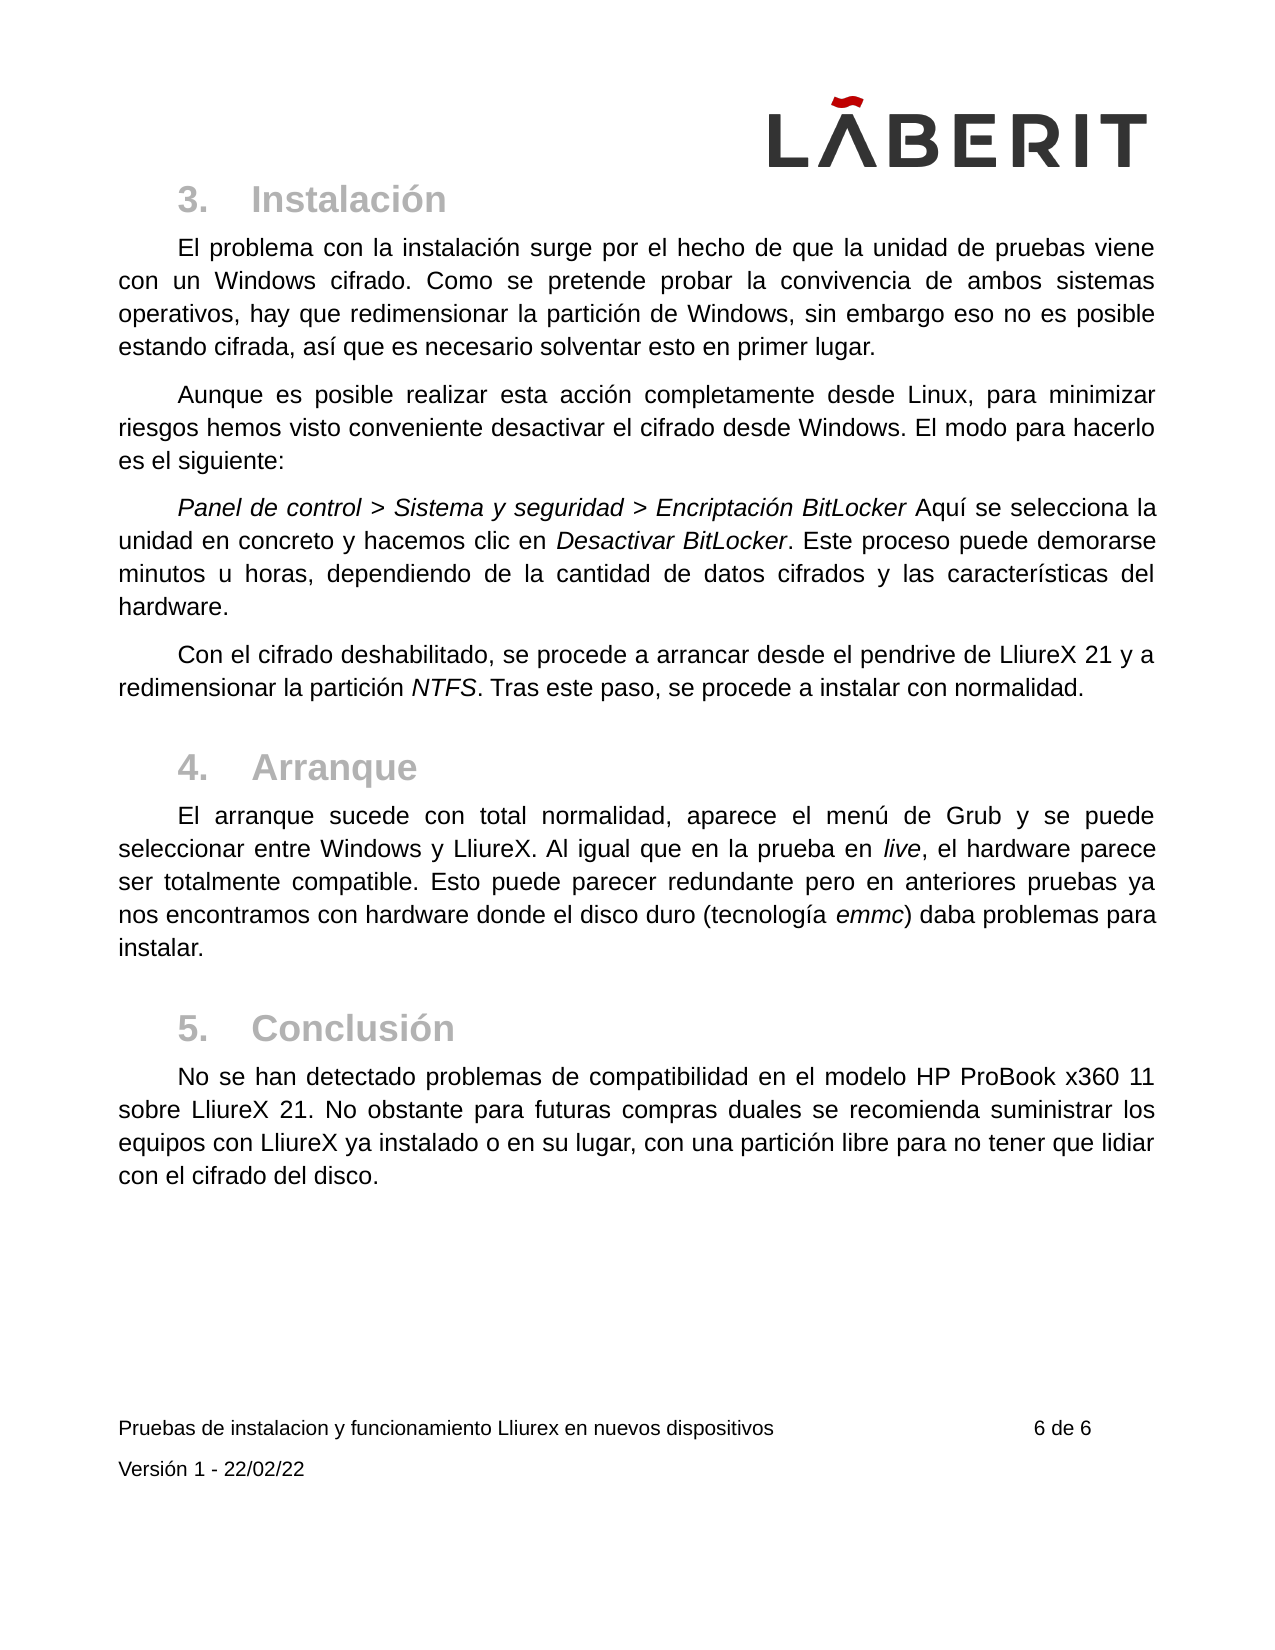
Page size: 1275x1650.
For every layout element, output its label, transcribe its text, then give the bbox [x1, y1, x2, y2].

text El arranque sucede con total normalidad, aparece el menú de Grub y se puede seleccionar entre Windows y LliureX. Al igual que en la prueba en live, el hardware parece ser totalmente compatible. Esto puede parecer redundante pero en anteriores pruebas ya nos encontramos con hardware donde el disco duro (tecnología emmc) daba problemas para instalar. [118, 801, 1157, 962]
text El problema con la instalación surge por el hecho de que la unidad de pruebas viene con un Windows cifrado. Como se pretende probar la convivencia de ambos sistemas operativos, hay que redimensionar la partición de Windows, sin embargo eso no es posible estando cifrada, así que es necesario solventar esto en primer lugar. [118, 233, 1157, 361]
subtitle Arranque [177, 746, 1157, 789]
text Con el cifrado deshabilitado, se procede a arrancar desde el pendrive de LliureX 21 y a redimensionar la partición NTFS. Tras este paso, se procede a instalar con normalidad. [118, 640, 1157, 702]
text Panel de control > Sistema y seguridad > Encriptación BitLocker Aquí se selecciona la unidad en concreto y hacemos clic en Desactivar BitLocker. Este proceso puede demorarse minutos u horas, dependiendo de la cantidad de datos cifrados y las características del hardware. [118, 493, 1157, 621]
text No se han detectado problemas de compatibilidad en el modelo HP ProBook x360 11 sobre LliureX 21. No obstante para futuras compras duales se recomienda suministrar los equipos con LliureX ya instalado o en su lugar, con una partición libre para no tener que lidiar con el cifrado del disco. [118, 1062, 1157, 1189]
picture [769, 96, 1147, 167]
text Aunque es posible realizar esta acción completamente desde Linux, para minimizar riesgos hemos visto conveniente desactivar el cifrado desde Windows. El modo para hacerlo es el siguiente: [118, 379, 1157, 474]
subtitle Conclusión [177, 1006, 1157, 1049]
subtitle Instalación [177, 177, 1157, 220]
